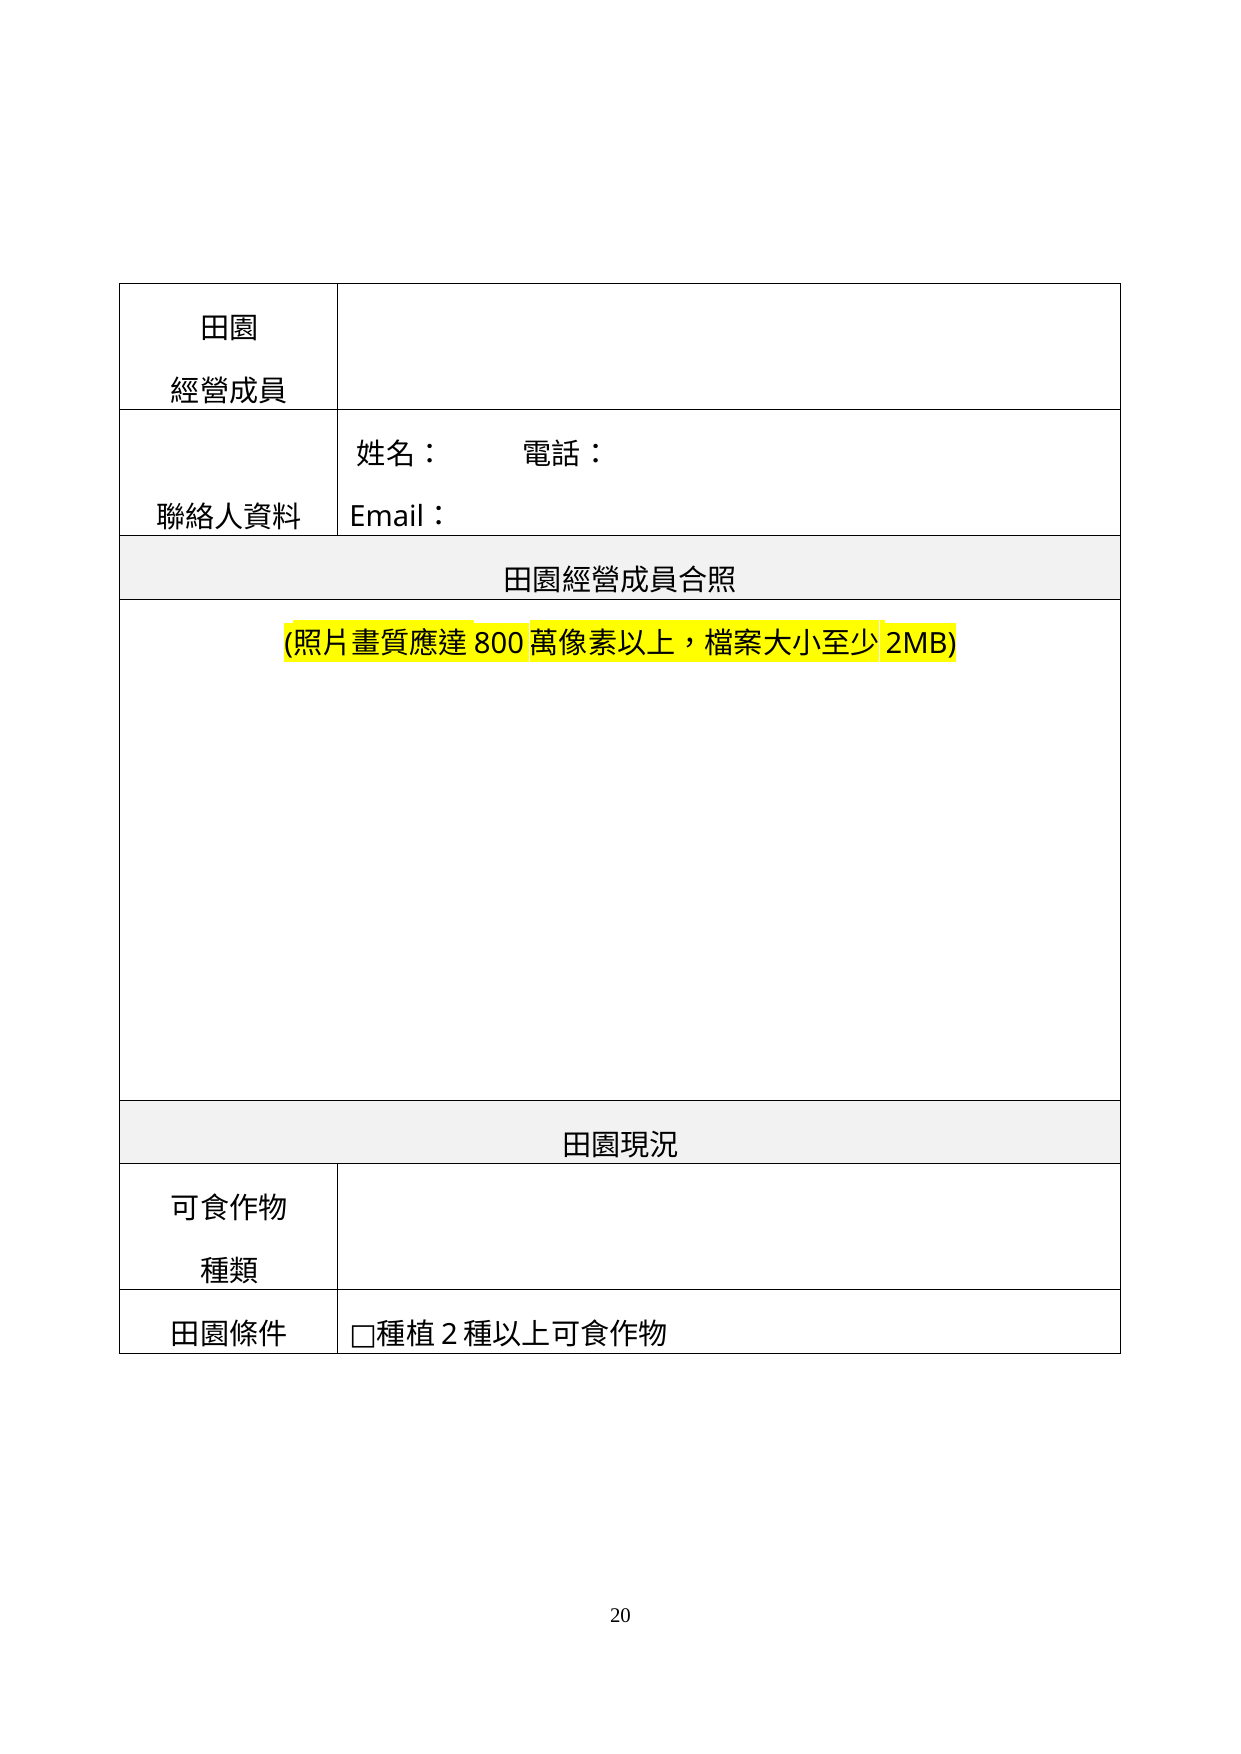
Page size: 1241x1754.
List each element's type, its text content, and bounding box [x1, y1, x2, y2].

table_cell 田園 經營成員 [120, 284, 337, 409]
table_cell 姓名： 電話： Email： [338, 410, 1120, 535]
table_cell 田園條件 [120, 1290, 337, 1353]
table_cell □種植2種以上可食作物 [338, 1290, 1120, 1353]
table_cell (照片畫質應達800萬像素以上，檔案大小至少2MB) [120, 600, 1120, 1100]
table_cell 田園經營成員合照 [120, 536, 1120, 599]
table_cell 聯絡人資料 [120, 410, 337, 535]
table_cell [338, 1164, 1120, 1289]
table_cell 可食作物 種類 [120, 1164, 337, 1289]
table_cell 田園現況 [120, 1101, 1120, 1163]
table_cell [338, 284, 1120, 409]
